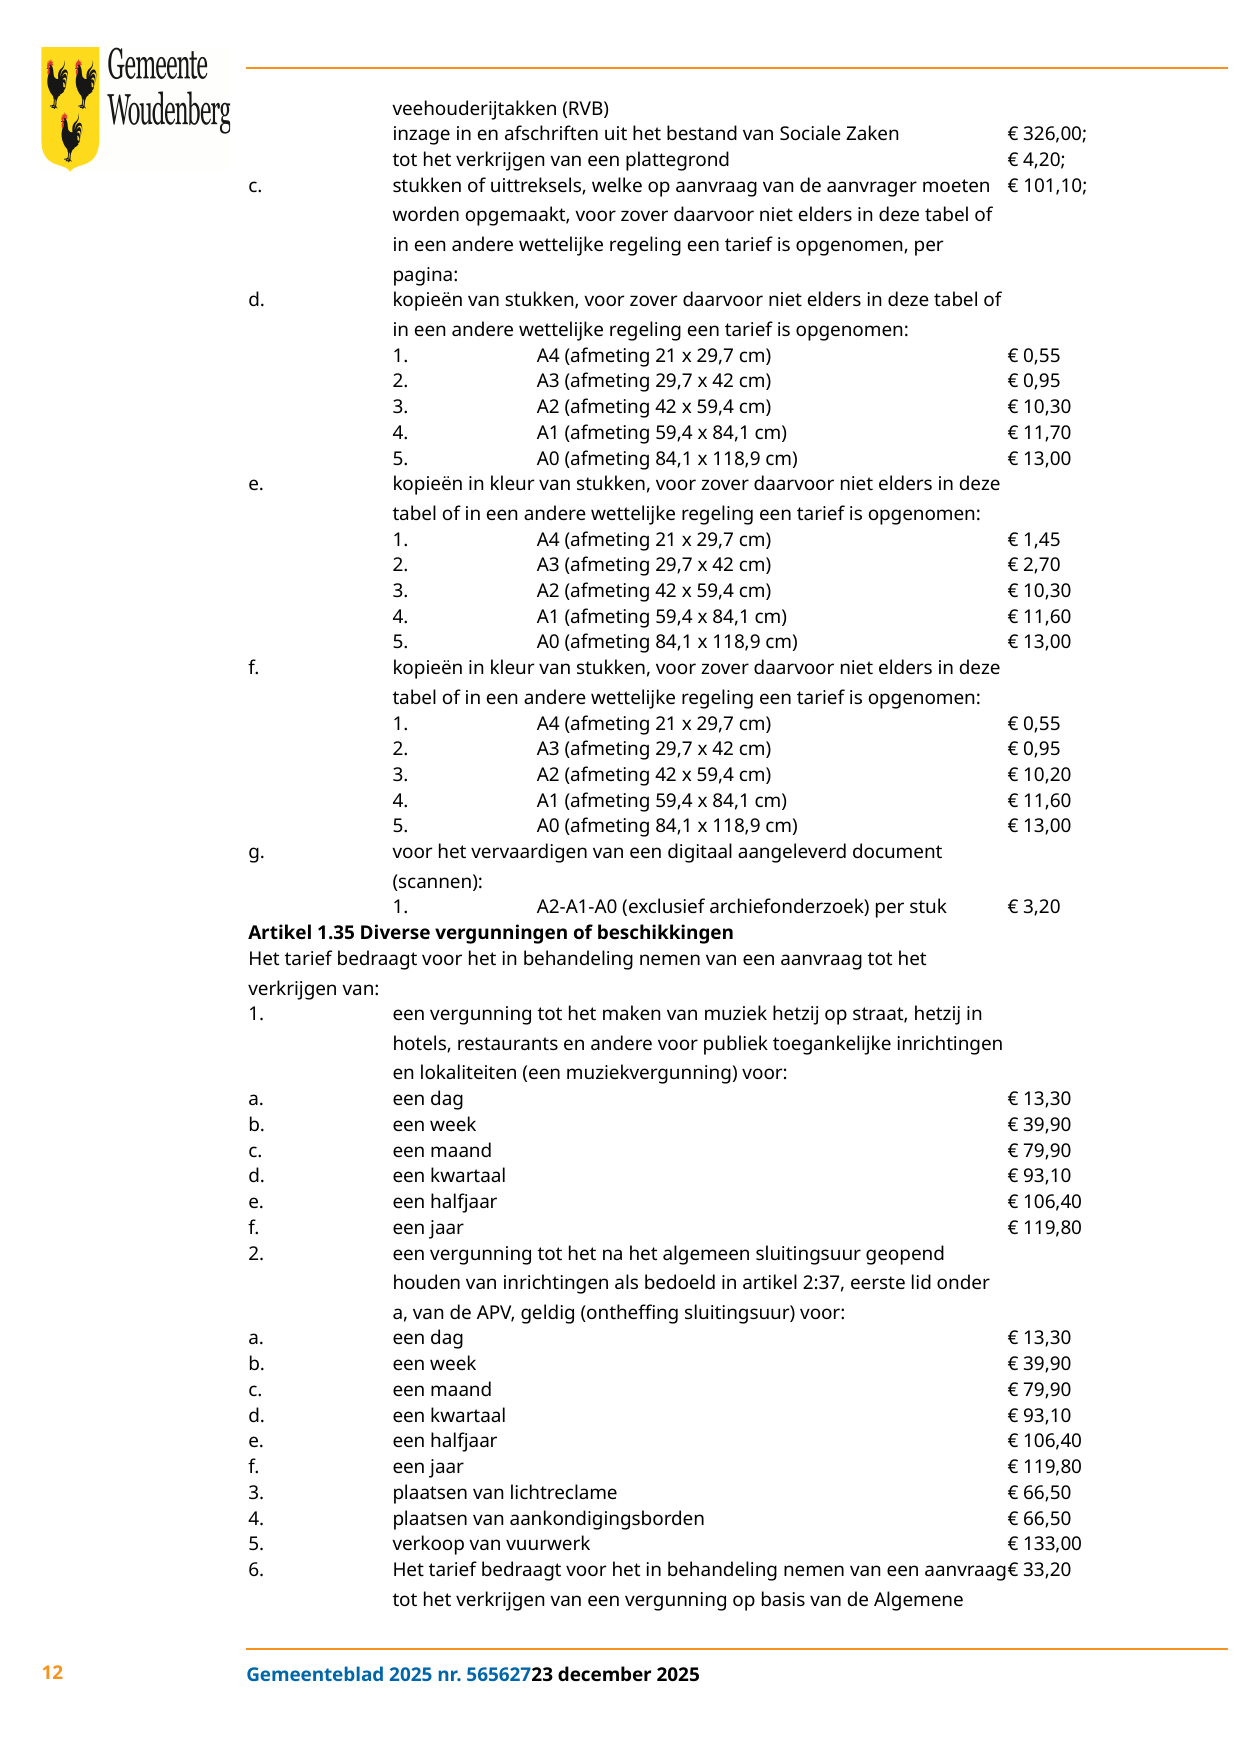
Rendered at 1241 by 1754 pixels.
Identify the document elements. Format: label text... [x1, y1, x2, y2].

table_cell € 79,90 [1007, 1137, 1152, 1162]
table_cell € 0,95 [1007, 735, 1152, 761]
table_cell € 39,90 [1007, 1111, 1152, 1137]
table_cell [248, 761, 392, 787]
table_cell [248, 146, 392, 172]
table_cell A2 (afmeting 42 x 59,4 cm) [537, 393, 1007, 419]
table_cell plaatsen van aankondigingsborden [392, 1505, 1007, 1530]
table_cell € 3,20 [1007, 894, 1152, 919]
table_cell 2. [392, 551, 537, 577]
table_cell [248, 445, 392, 470]
table_cell c. [248, 1376, 392, 1402]
table_cell € 66,50 [1007, 1479, 1152, 1505]
table_cell € 10,30 [1007, 393, 1152, 419]
table_cell € 13,00 [1007, 629, 1152, 654]
table_cell 1. [392, 526, 537, 551]
table_cell € 1,45 [1007, 526, 1152, 551]
table_cell 1. [248, 1000, 392, 1085]
table_cell A4 (afmeting 21 x 29,7 cm) [537, 342, 1007, 367]
table_cell € 0,55 [1007, 342, 1152, 367]
table_cell een jaar [392, 1214, 1007, 1240]
table_cell een vergunning tot het maken van muziek hetzij op straat, hetzij in hotels, restaurants en andere voor publiek toegankelijke inrichtingen en lokaliteiten (een muziekvergunning) voor: [392, 1000, 1007, 1085]
table_cell € 326,00; [1007, 121, 1152, 146]
table_cell d. [248, 1402, 392, 1427]
table_cell a. [248, 1325, 392, 1350]
table_cell A2 (afmeting 42 x 59,4 cm) [537, 577, 1007, 603]
table_cell 5. [392, 813, 537, 838]
table_cell stukken of uittreksels, welke op aanvraag van de aanvrager moeten worden opgemaakt, voor zover daarvoor niet elders in deze tabel of in een andere wettelijke regeling een tarief is opgenomen, per pagina: [392, 172, 1007, 286]
table_cell e. [248, 1428, 392, 1453]
table_cell 4. [392, 603, 537, 629]
table_cell € 11,70 [1007, 419, 1152, 445]
table_cell [248, 894, 392, 919]
table_cell inzage in en afschriften uit het bestand van Sociale Zaken [392, 121, 1007, 146]
table_cell € 4,20; [1007, 146, 1152, 172]
table_cell een kwartaal [392, 1402, 1007, 1427]
table_cell [248, 342, 392, 367]
table_cell € 13,00 [1007, 445, 1152, 470]
table_cell [248, 526, 392, 551]
table_cell [248, 419, 392, 445]
table_cell 1. [392, 342, 537, 367]
table_cell 5. [248, 1530, 392, 1556]
table_cell [248, 95, 392, 121]
table_cell 3. [392, 577, 537, 603]
table_cell A0 (afmeting 84,1 x 118,9 cm) [537, 813, 1007, 838]
table_cell [248, 551, 392, 577]
table_cell A0 (afmeting 84,1 x 118,9 cm) [537, 629, 1007, 654]
table_cell een dag [392, 1325, 1007, 1350]
table_cell Artikel 1.35 Diverse vergunningen of beschikkingen [248, 919, 1007, 945]
table_cell b. [248, 1350, 392, 1376]
table_cell kopieën in kleur van stukken, voor zover daarvoor niet elders in deze tabel of in een andere wettelijke regeling een tarief is opgenomen: [392, 470, 1007, 526]
table_cell 2. [392, 735, 537, 761]
table_cell 3. [392, 393, 537, 419]
table_cell [248, 735, 392, 761]
table_cell € 133,00 [1007, 1530, 1152, 1556]
table_cell c. [248, 1137, 392, 1162]
table_cell A3 (afmeting 29,7 x 42 cm) [537, 368, 1007, 393]
table_cell een dag [392, 1085, 1007, 1111]
table_cell 3. [392, 761, 537, 787]
table_cell 1. [392, 894, 537, 919]
table_cell € 0,55 [1007, 710, 1152, 735]
table_cell een week [392, 1111, 1007, 1137]
table_cell [1007, 1240, 1152, 1324]
table_cell een halfjaar [392, 1428, 1007, 1453]
table_cell A0 (afmeting 84,1 x 118,9 cm) [537, 445, 1007, 470]
table_cell 1. [392, 710, 537, 735]
table_cell veehouderijtakken (RVB) [392, 95, 1007, 121]
table_cell verkoop van vuurwerk [392, 1530, 1007, 1556]
table_cell € 39,90 [1007, 1350, 1152, 1376]
table_cell € 0,95 [1007, 368, 1152, 393]
table_cell € 33,20 [1007, 1556, 1152, 1611]
table_cell d. [248, 286, 392, 342]
table_cell [1007, 945, 1152, 1000]
table_cell plaatsen van lichtreclame [392, 1479, 1007, 1505]
table_cell 4. [392, 419, 537, 445]
table_cell een maand [392, 1376, 1007, 1402]
table_cell € 106,40 [1007, 1188, 1152, 1214]
table_cell Het tarief bedraagt voor het in behandeling nemen van een aanvraag tot het verkrijgen van: [248, 945, 1007, 1000]
table_cell € 13,00 [1007, 813, 1152, 838]
table_cell [1007, 654, 1152, 710]
table_cell g. [248, 838, 392, 894]
table_cell € 10,20 [1007, 761, 1152, 787]
table_cell A4 (afmeting 21 x 29,7 cm) [537, 526, 1007, 551]
table_cell c. [248, 172, 392, 286]
table_cell € 79,90 [1007, 1376, 1152, 1402]
table_cell voor het vervaardigen van een digitaal aangeleverd document (scannen): [392, 838, 1007, 894]
table_cell f. [248, 654, 392, 710]
table_cell 2. [392, 368, 537, 393]
table_cell [1007, 95, 1152, 121]
table_cell € 11,60 [1007, 603, 1152, 629]
table_cell [1007, 470, 1152, 526]
table_cell A1 (afmeting 59,4 x 84,1 cm) [537, 419, 1007, 445]
table_cell een vergunning tot het na het algemeen sluitingsuur geopend houden van inrichtingen als bedoeld in artikel 2:37, eerste lid onder a, van de APV, geldig (ontheffing sluitingsuur) voor: [392, 1240, 1007, 1324]
table_cell [248, 577, 392, 603]
table_cell € 119,80 [1007, 1453, 1152, 1479]
table_cell € 11,60 [1007, 787, 1152, 813]
table_cell 5. [392, 445, 537, 470]
table_cell b. [248, 1111, 392, 1137]
table_cell € 93,10 [1007, 1163, 1152, 1188]
table_cell A4 (afmeting 21 x 29,7 cm) [537, 710, 1007, 735]
table_cell een maand [392, 1137, 1007, 1162]
table_cell 5. [392, 629, 537, 654]
table_cell een halfjaar [392, 1188, 1007, 1214]
table_cell 4. [248, 1505, 392, 1530]
table_cell € 13,30 [1007, 1085, 1152, 1111]
table_cell [248, 629, 392, 654]
table_cell tot het verkrijgen van een plattegrond [392, 146, 1007, 172]
table_cell A3 (afmeting 29,7 x 42 cm) [537, 735, 1007, 761]
table_cell € 2,70 [1007, 551, 1152, 577]
table_cell a. [248, 1085, 392, 1111]
table_cell 3. [248, 1479, 392, 1505]
table_cell [248, 368, 392, 393]
table_cell d. [248, 1163, 392, 1188]
table_cell € 66,50 [1007, 1505, 1152, 1530]
table_cell € 119,80 [1007, 1214, 1152, 1240]
table_cell 6. [248, 1556, 392, 1611]
table_cell een week [392, 1350, 1007, 1376]
table_cell A2-A1-A0 (exclusief archiefonderzoek) per stuk [537, 894, 1007, 919]
table_cell € 10,30 [1007, 577, 1152, 603]
table_cell A1 (afmeting 59,4 x 84,1 cm) [537, 787, 1007, 813]
table_cell 4. [392, 787, 537, 813]
table_cell A2 (afmeting 42 x 59,4 cm) [537, 761, 1007, 787]
table_cell een jaar [392, 1453, 1007, 1479]
table_cell e. [248, 1188, 392, 1214]
table_cell f. [248, 1214, 392, 1240]
table_cell Het tarief bedraagt voor het in behandeling nemen van een aanvraag tot het verkrijgen van een vergunning op basis van de Algemene [392, 1556, 1007, 1611]
table_cell € 93,10 [1007, 1402, 1152, 1427]
picture [41, 47, 231, 172]
table_cell f. [248, 1453, 392, 1479]
table_cell [1007, 919, 1152, 945]
table_cell [1007, 838, 1152, 894]
table_cell een kwartaal [392, 1163, 1007, 1188]
table_cell € 101,10; [1007, 172, 1152, 286]
table_cell kopieën van stukken, voor zover daarvoor niet elders in deze tabel of in een andere wettelijke regeling een tarief is opgenomen: [392, 286, 1007, 342]
table_cell [248, 603, 392, 629]
table_cell [248, 393, 392, 419]
table_cell € 106,40 [1007, 1428, 1152, 1453]
table_cell kopieën in kleur van stukken, voor zover daarvoor niet elders in deze tabel of in een andere wettelijke regeling een tarief is opgenomen: [392, 654, 1007, 710]
table_cell € 13,30 [1007, 1325, 1152, 1350]
table_cell [248, 813, 392, 838]
table_cell 2. [248, 1240, 392, 1324]
table_cell e. [248, 470, 392, 526]
table_cell [1007, 1000, 1152, 1085]
table_cell [248, 710, 392, 735]
table_cell [248, 787, 392, 813]
table_cell A3 (afmeting 29,7 x 42 cm) [537, 551, 1007, 577]
table_cell [248, 121, 392, 146]
table_cell A1 (afmeting 59,4 x 84,1 cm) [537, 603, 1007, 629]
table_cell [1007, 286, 1152, 342]
